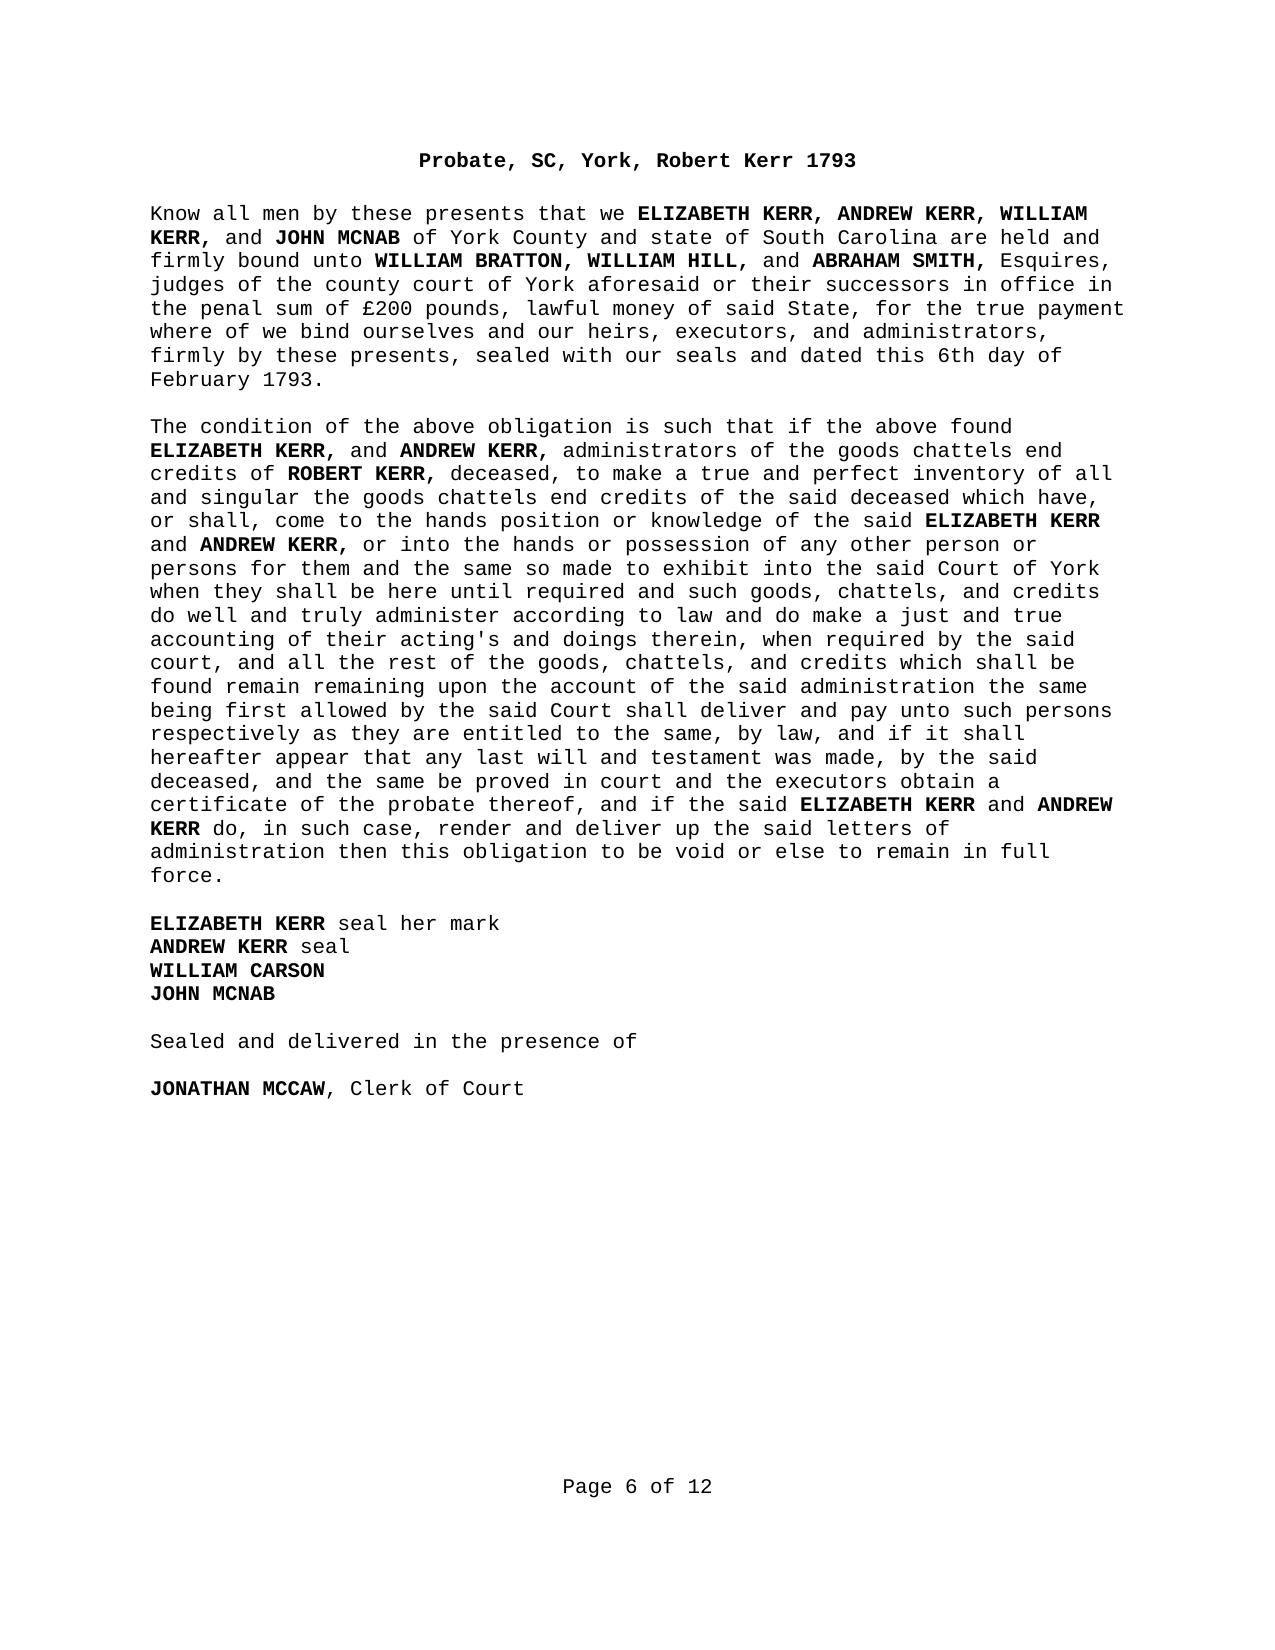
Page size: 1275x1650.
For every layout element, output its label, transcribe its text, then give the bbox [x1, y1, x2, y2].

text William Carson John McNab Sealed and delivered in the presence of [150, 960, 1125, 1054]
text Know all men by these presents that we Elizabeth Kerr, Andrew Kerr, William Kerr, and John McNab of York County and state of South Carolina are held and firmly bound unto William Bratton, William Hill, and Abraham SMITH, Esquires, judges of the county court of York aforesaid or their successors in office in the penal sum of £200 pounds, lawful money of said State, for the true payment where of we bind ourselves and our heirs, executors, and administrators, firmly by these presents, sealed with our seals and dated this 6th day of February 1793. [150, 203, 1125, 392]
text Elizabeth Kerr seal her mark Andrew Kerr seal [150, 912, 1125, 960]
text Jonathan McCaw, Clerk of Court [150, 1078, 1125, 1102]
text The condition of the above obligation is such that if the above found Elizabeth Kerr, and Andrew Kerr, administrators of the goods chattels end credits of Robert Kerr, deceased, to make a true and perfect inventory of all and singular the goods chattels end credits of the said deceased which have, or shall, come to the hands position or knowledge of the said Elizabeth Kerr and Andrew Kerr, or into the hands or possession of any other person or persons for them and the same so made to exhibit into the said Court of York when they shall be here until required and such goods, chattels, and credits do well and truly administer according to law and do make a just and true accounting of their acting's and doings therein, when required by the said court, and all the rest of the goods, chattels, and credits which shall be found remain remaining upon the account of the said administration the same being first allowed by the said Court shall deliver and pay unto such persons respectively as they are entitled to the same, by law, and if it shall hereafter appear that any last will and testament was made, by the said deceased, and the same be proved in court and the executors obtain a certificate of the probate thereof, and if the said Elizabeth Kerr and Andrew Kerr do, in such case, render and deliver up the said letters of administration then this obligation to be void or else to remain in full force. [150, 416, 1125, 889]
